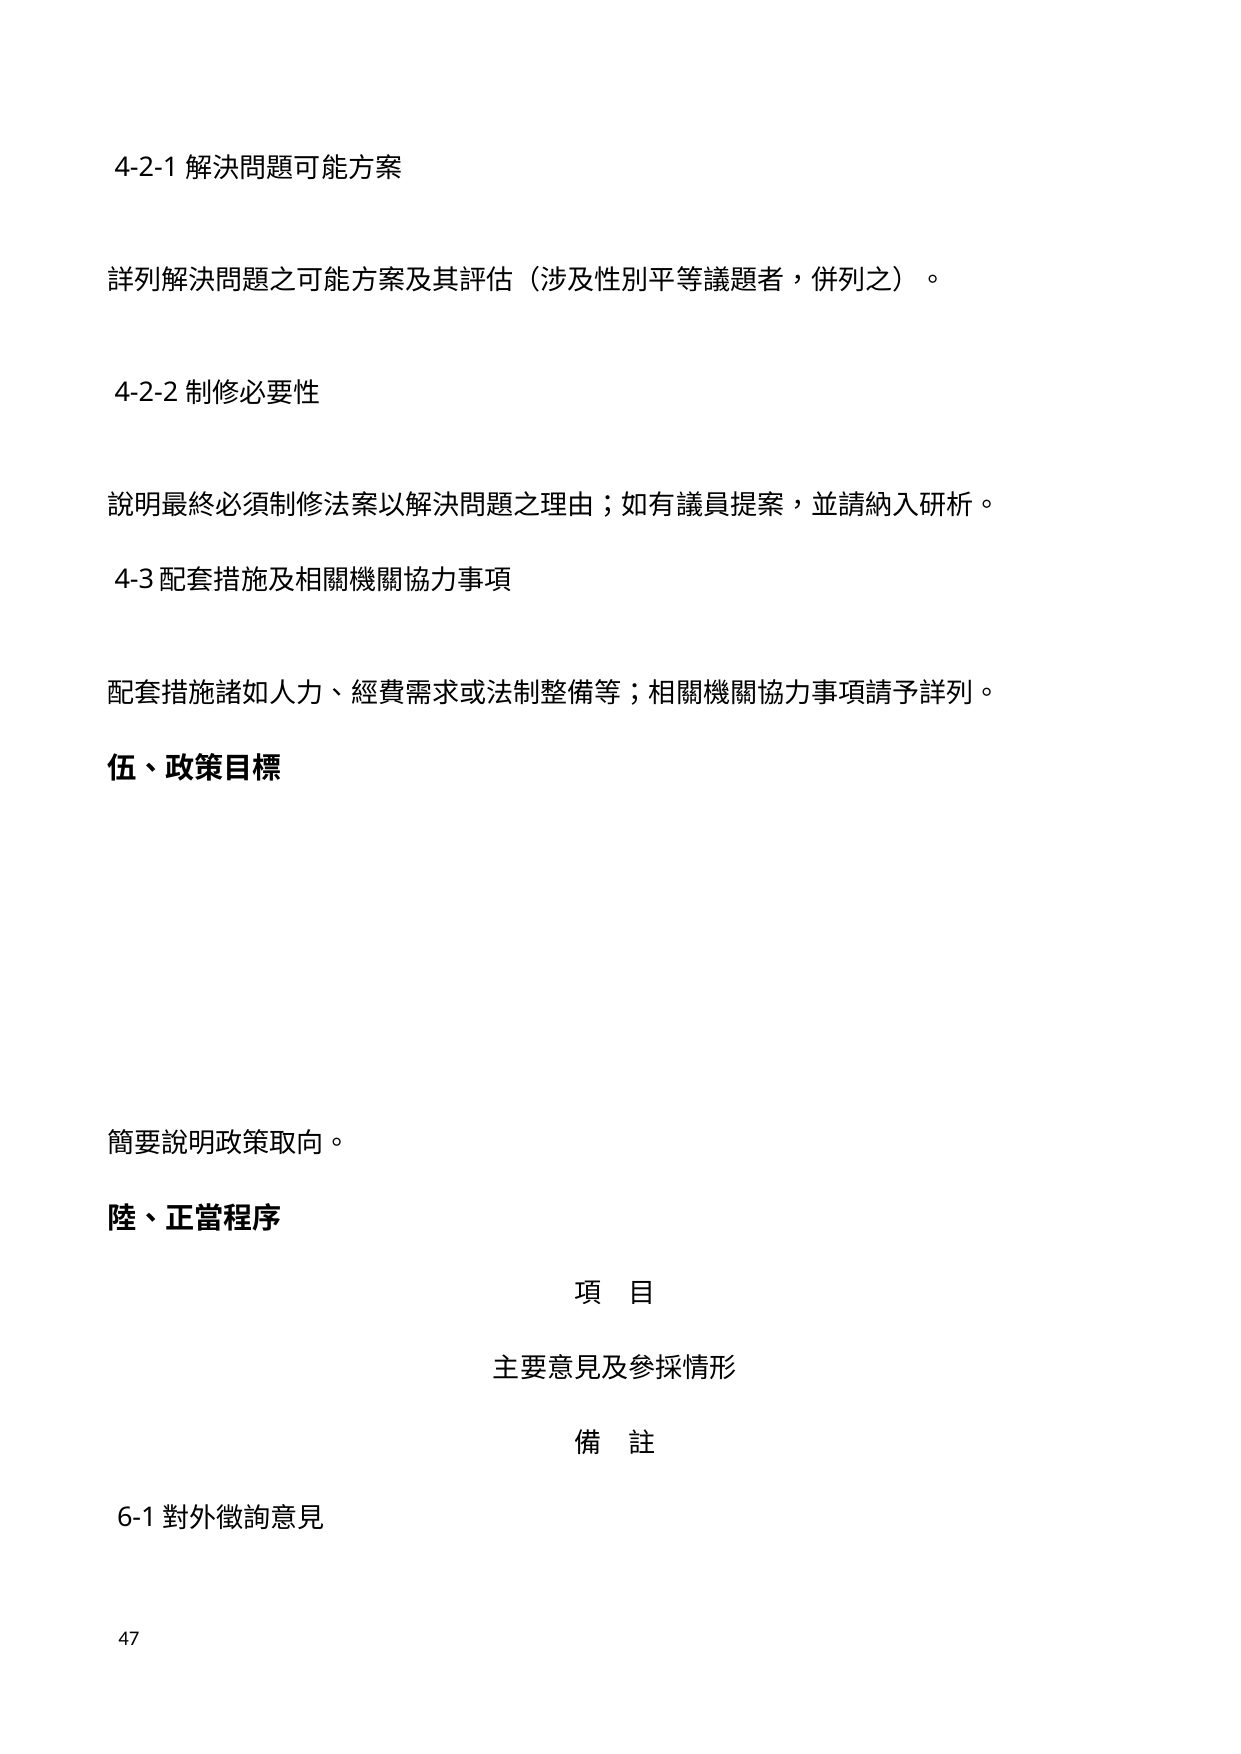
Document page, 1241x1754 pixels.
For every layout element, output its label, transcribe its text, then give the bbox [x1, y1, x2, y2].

text 伍、政策目標 [107, 722, 1133, 797]
text 項 目 [107, 1247, 1122, 1322]
text 陸、正當程序 [107, 1172, 1133, 1247]
text 配套措施諸如人力、經費需求或法制整備等；相關機關協力事項請予詳列。 [106, 647, 1125, 722]
text 4-2-2 制修必要性 [114, 347, 1124, 422]
text 簡要說明政策取向。 [107, 1097, 1133, 1172]
text 4-3配套措施及相關機關協力事項 [114, 534, 1124, 609]
text 備 註 [107, 1397, 1122, 1472]
text 6-1對外徵詢意見 [117, 1472, 1129, 1547]
text 主要意見及參採情形 [107, 1322, 1122, 1397]
text 4-2-1 解決問題可能方案 [114, 122, 1124, 197]
text 說明最終必須制修法案以解決問題之理由；如有議員提案，並請納入研析。 [106, 459, 1125, 534]
text 詳列解決問題之可能方案及其評估（涉及性別平等議題者，併列之）。 [107, 234, 1125, 309]
